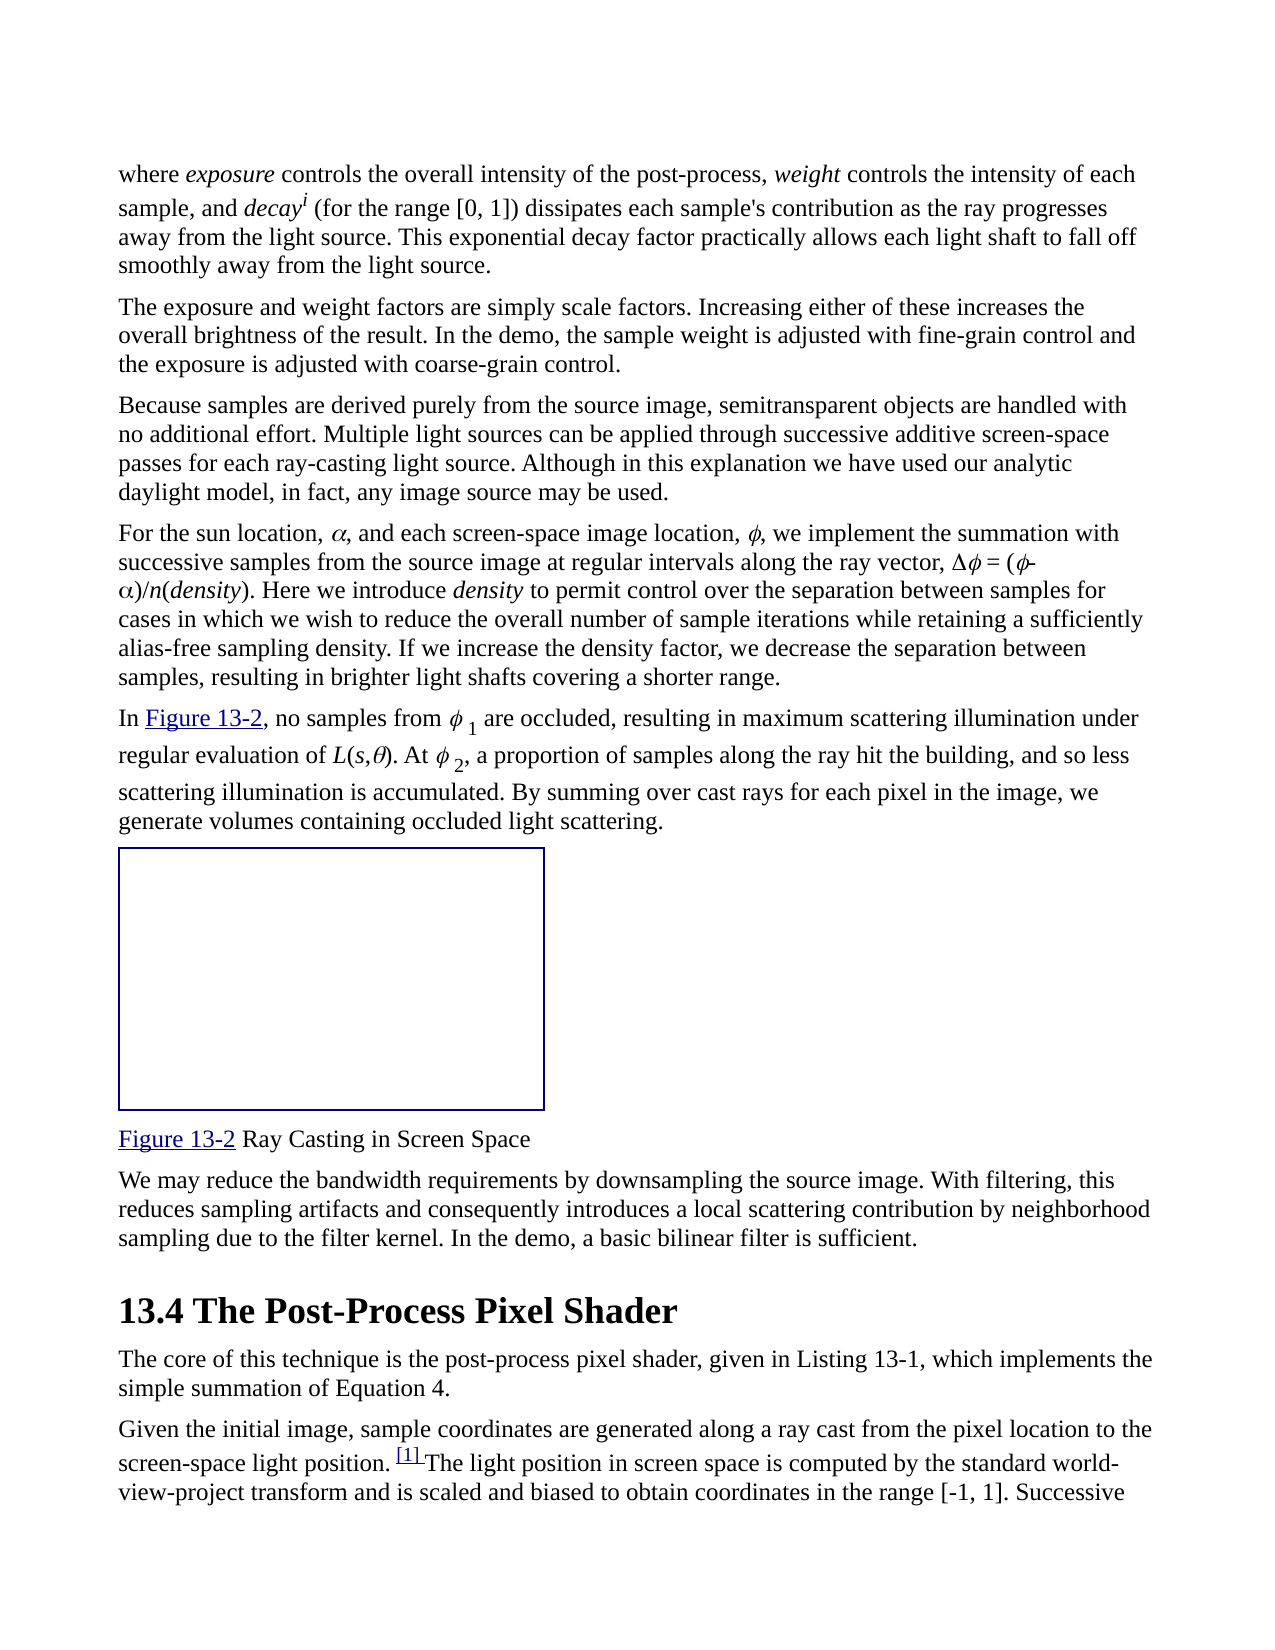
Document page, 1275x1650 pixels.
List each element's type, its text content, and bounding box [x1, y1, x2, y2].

text Because samples are derived purely from the source image, semitransparent objects are handled with no additional effort. Multiple light sources can be applied through successive additive screen-space passes for each ray-casting light source. Although in this explanation we have used our analytic daylight model, in fact, any image source may be used. [118, 390, 1157, 505]
text We may reduce the bandwidth requirements by downsampling the source image. With filtering, this reduces sampling artifacts and consequently introduces a local scattering contribution by neighborhood sampling due to the filter kernel. In the demo, a basic bilinear filter is sufficient. [118, 1165, 1157, 1251]
text The core of this technique is the post-process pixel shader, given in Listing 13-1, which implements the simple summation of Equation 4. [118, 1344, 1157, 1402]
text where exposure controls the overall intensity of the post-process, weight controls the intensity of each sample, and decayi (for the range [0, 1]) dissipates each sample's contribution as the ray progresses away from the light source. This exponential decay factor practically allows each light shaft to fall off smoothly away from the light source. [118, 159, 1157, 279]
text The exposure and weight factors are simply scale factors. Increasing either of these increases the overall brightness of the result. In the demo, the sample weight is adjusted with fine-grain control and the exposure is adjusted with coarse-grain control. [118, 292, 1157, 378]
text For the sun location, a, and each screen-space image location, f, we implement the summation with successive samples from the source image at regular intervals along the ray vector, Df = (f-a)/n(density). Here we introduce density to permit control over the separation between samples for cases in which we wish to reduce the overall number of sample iterations while retaining a sufficiently alias-free sampling density. If we increase the density factor, we decrease the separation between samples, resulting in brighter light shafts covering a shorter range. [118, 518, 1157, 690]
subtitle 13.4 The Post-Process Pixel Shader [118, 1289, 1157, 1332]
text Figure 13-2 Ray Casting in Screen Space [118, 1124, 1157, 1153]
text In Figure 13-2, no samples from f 1 are occluded, resulting in maximum scattering illumination under regular evaluation of L(s,q). At f 2, a proportion of samples along the ray hit the building, and so less scattering illumination is accumulated. By summing over cast rays for each pixel in the image, we generate volumes containing occluded light scattering. [118, 703, 1157, 835]
text Given the initial image, sample coordinates are generated along a ray cast from the pixel location to the screen-space light position. [1] The light position in screen space is computed by the standard world-view-project transform and is scaled and biased to obtain coordinates in the range [-1, 1]. Successive [118, 1414, 1157, 1506]
